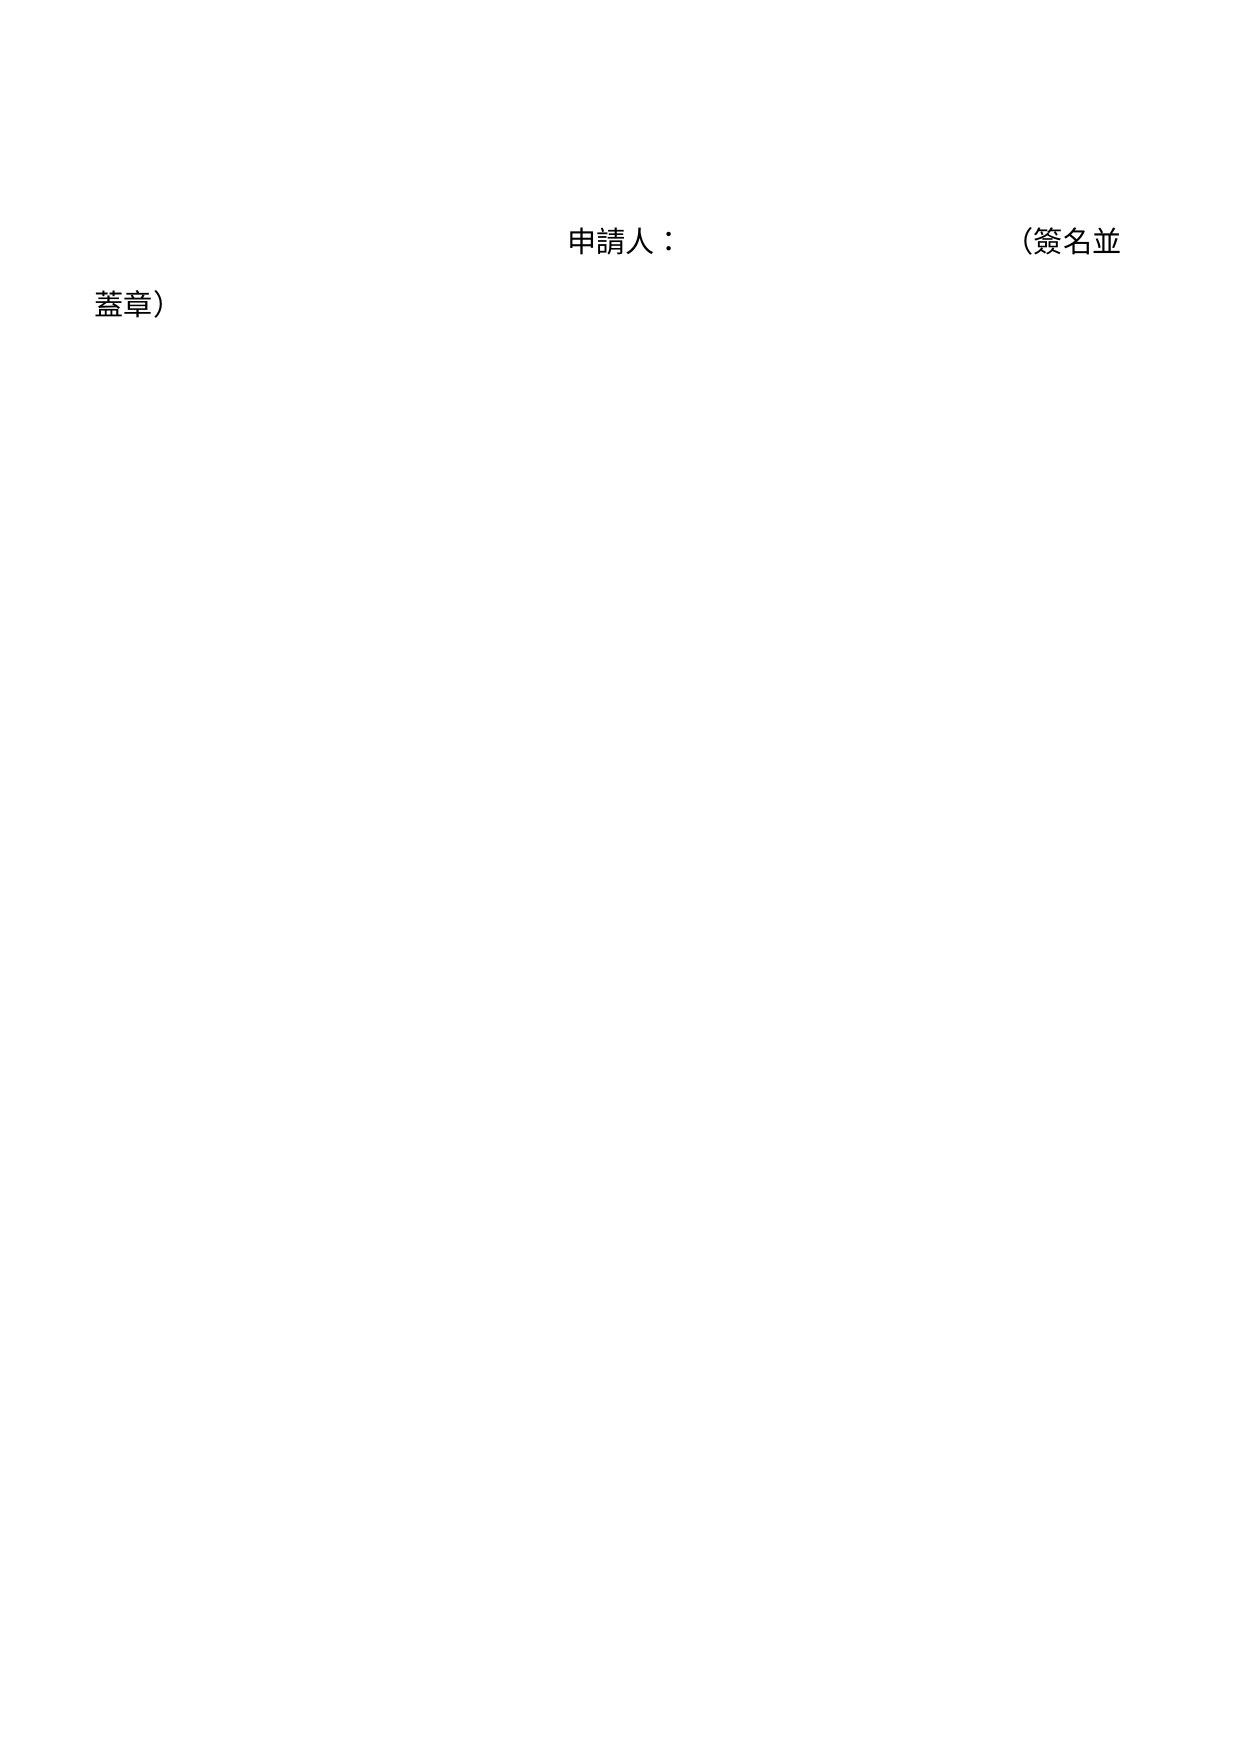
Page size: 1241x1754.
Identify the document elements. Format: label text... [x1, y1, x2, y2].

text 申請人： （簽名並蓋章） [94, 198, 1146, 323]
